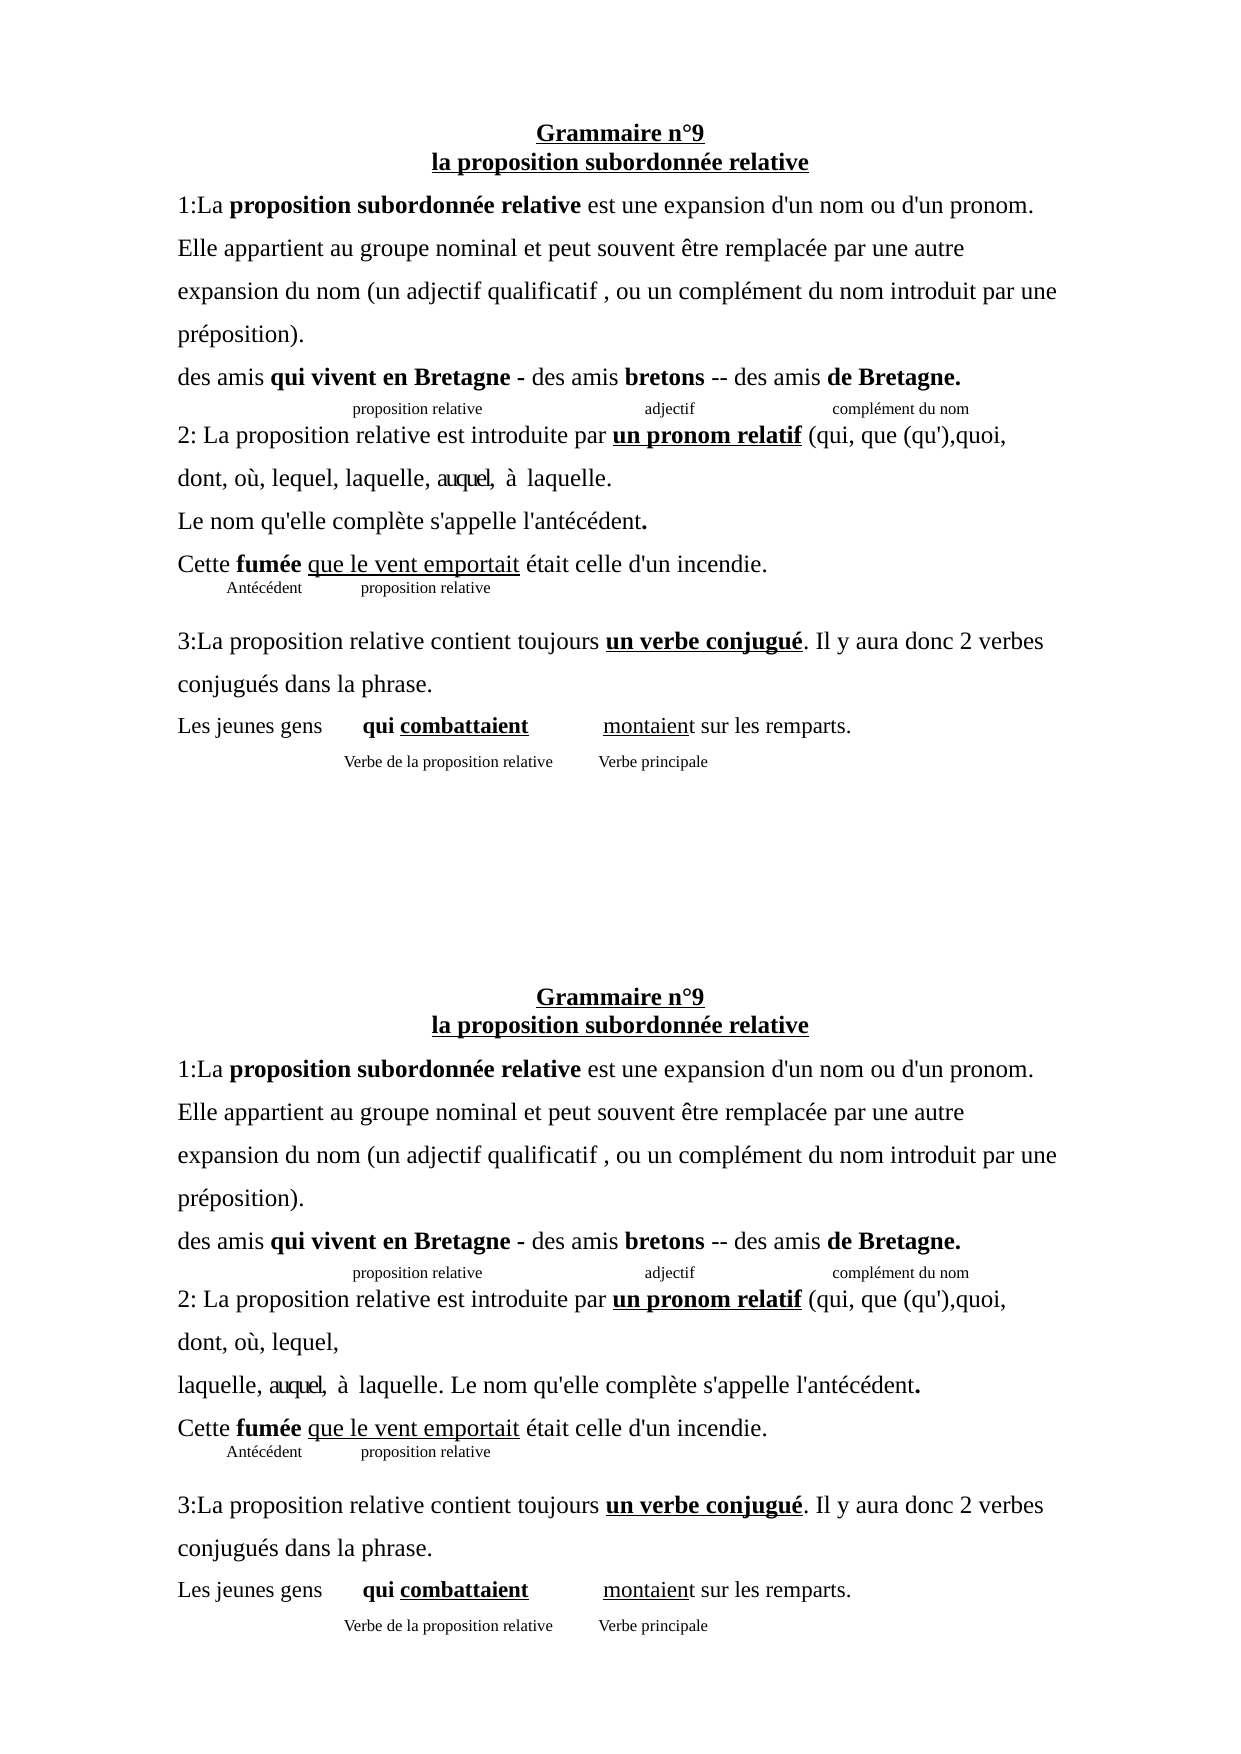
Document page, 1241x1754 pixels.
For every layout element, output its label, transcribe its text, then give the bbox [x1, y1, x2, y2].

text 3:La proposition relative contient toujours un verbe conjugué. Il y aura donc 2 verbes conjugués dans la phrase. [177, 626, 1063, 698]
text Antécédent proposition relative [177, 578, 1063, 597]
text Verbe de la proposition relative Verbe principale [177, 1615, 1063, 1634]
text 3:La proposition relative contient toujours un verbe conjugué. Il y aura donc 2 verbes conjugués dans la phrase. [177, 1490, 1063, 1562]
text Grammaire n°9 [177, 118, 1063, 147]
text 1:La proposition subordonnée relative est une expansion d'un nom ou d'un pronom. Elle appartient au groupe nominal et peut souvent être remplacée par une autre expansion du nom (un adjectif qualificatif , ou un complément du nom introduit par une préposition). [177, 1054, 1063, 1212]
text proposition relative adjectif complément du nom [177, 1255, 1063, 1284]
text la proposition subordonnée relative [177, 147, 1063, 176]
text Cette fumée que le vent emportait était celle d'un incendie. [177, 549, 1063, 578]
text Grammaire n°9 [177, 982, 1063, 1011]
text 2: La proposition relative est introduite par un pronom relatif (qui, que (qu'),quoi, dont, où, lequel, laquelle, auquel, à laquelle. [177, 420, 1063, 492]
text Les jeunes gens qui combattaient montaient sur les remparts. [177, 1576, 1063, 1602]
text des amis qui vivent en Bretagne - des amis bretons -- des amis de Bretagne. [177, 1226, 1063, 1255]
text Le nom qu'elle complète s'appelle l'antécédent. [177, 506, 1063, 535]
text 1:La proposition subordonnée relative est une expansion d'un nom ou d'un pronom. Elle appartient au groupe nominal et peut souvent être remplacée par une autre expansion du nom (un adjectif qualificatif , ou un complément du nom introduit par une préposition). [177, 190, 1063, 348]
text laquelle, auquel, à laquelle. Le nom qu'elle complète s'appelle l'antécédent. [177, 1370, 1063, 1399]
text des amis qui vivent en Bretagne - des amis bretons -- des amis de Bretagne. [177, 362, 1063, 391]
text Cette fumée que le vent emportait était celle d'un incendie. [177, 1413, 1063, 1442]
text proposition relative adjectif complément du nom [177, 391, 1063, 420]
text 2: La proposition relative est introduite par un pronom relatif (qui, que (qu'),quoi, dont, où, lequel, [177, 1284, 1063, 1356]
text Antécédent proposition relative [177, 1442, 1063, 1461]
text la proposition subordonnée relative [177, 1011, 1063, 1039]
text Les jeunes gens qui combattaient montaient sur les remparts. [177, 712, 1063, 739]
text Verbe de la proposition relative Verbe principale [177, 752, 1063, 771]
